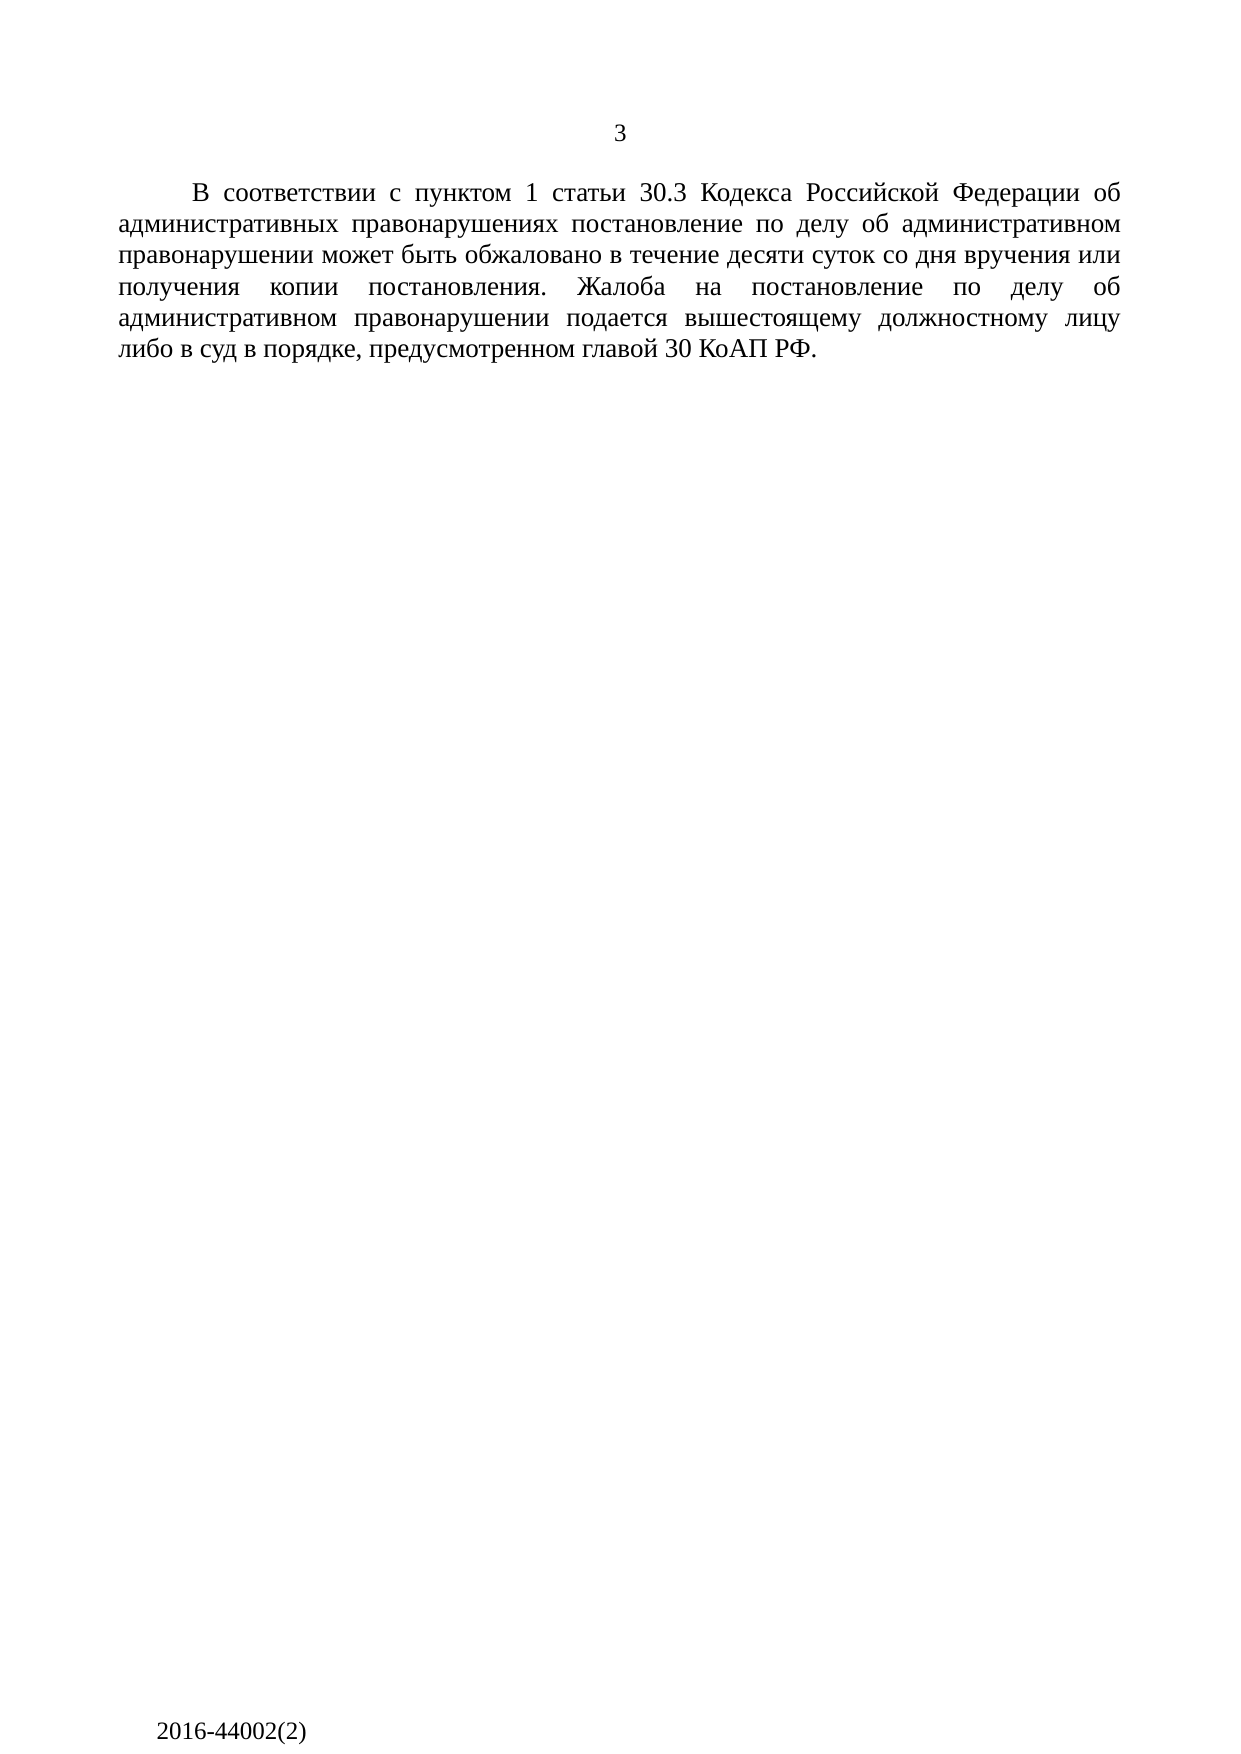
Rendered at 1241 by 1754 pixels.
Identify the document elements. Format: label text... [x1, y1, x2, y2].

text В соответствии с пунктом 1 статьи 30.3 Кодекса Российской Федерации об административных правонарушениях постановление по делу об административном правонарушении может быть обжаловано в течение десяти суток со дня вручения или получения копии постановления. Жалоба на постановление по делу об административном правонарушении подается вышестоящему должностному лицу либо в суд в порядке, предусмотренном главой 30 КоАП РФ. [118, 176, 1122, 363]
